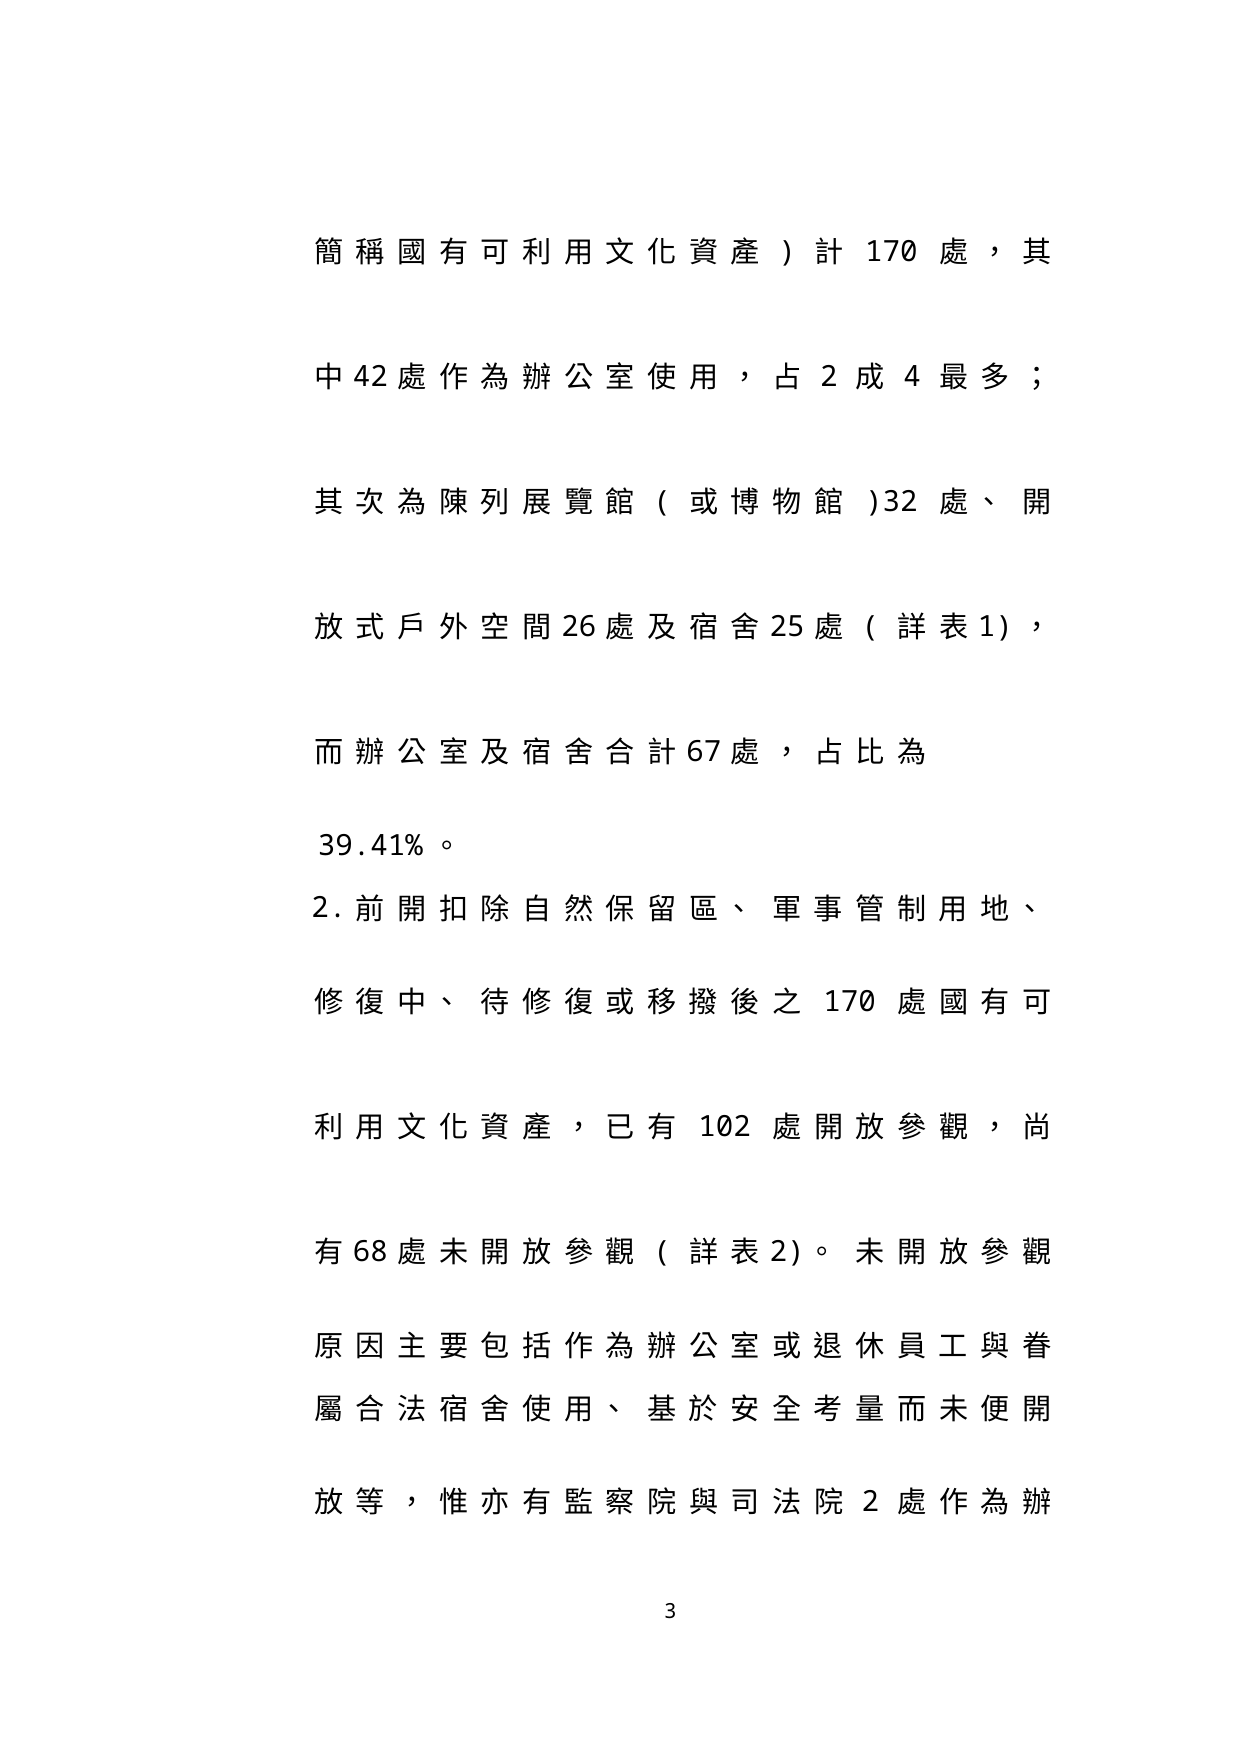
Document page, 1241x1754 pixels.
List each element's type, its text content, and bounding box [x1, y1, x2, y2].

text 2.前開扣除自然保留區、軍事管制用地、修復中、待修復或移撥後之170處國有可利用文化資產，已有102處開放參觀，尚有68處未開放參觀(詳表2)。未開放參觀原因主要包括作為辦公室或退休員工與眷屬合法宿舍使用、基於安全考量而未便開放等，惟亦有監察院與司法院2處作為辦 [271, 865, 1058, 1552]
text 1.各部會經管之國有有形文化資產(不含古物)完成修復後之活化再利用方式包括作為辦公室、宿舍、陳列館、博物館、觀光、農田水利灌溉、存放物品、戶外開放空間供參觀等方式。詢據各部會提供資料，其經管之國有文化資產(不含古物)扣除自然保留區、軍事管制用地、待復中、待修復及移撥之文化資產後可利用者(以下簡稱國有可利用文化資產)計170處，其中42處作為辦公室使用，占2成4最多；其次為陳列展覽館(或博物館)32處、開放式戶外空間26處及宿舍25處(詳表1)，而辦公室及宿舍合計67處，占比為39.41%。 [271, 177, 1058, 865]
